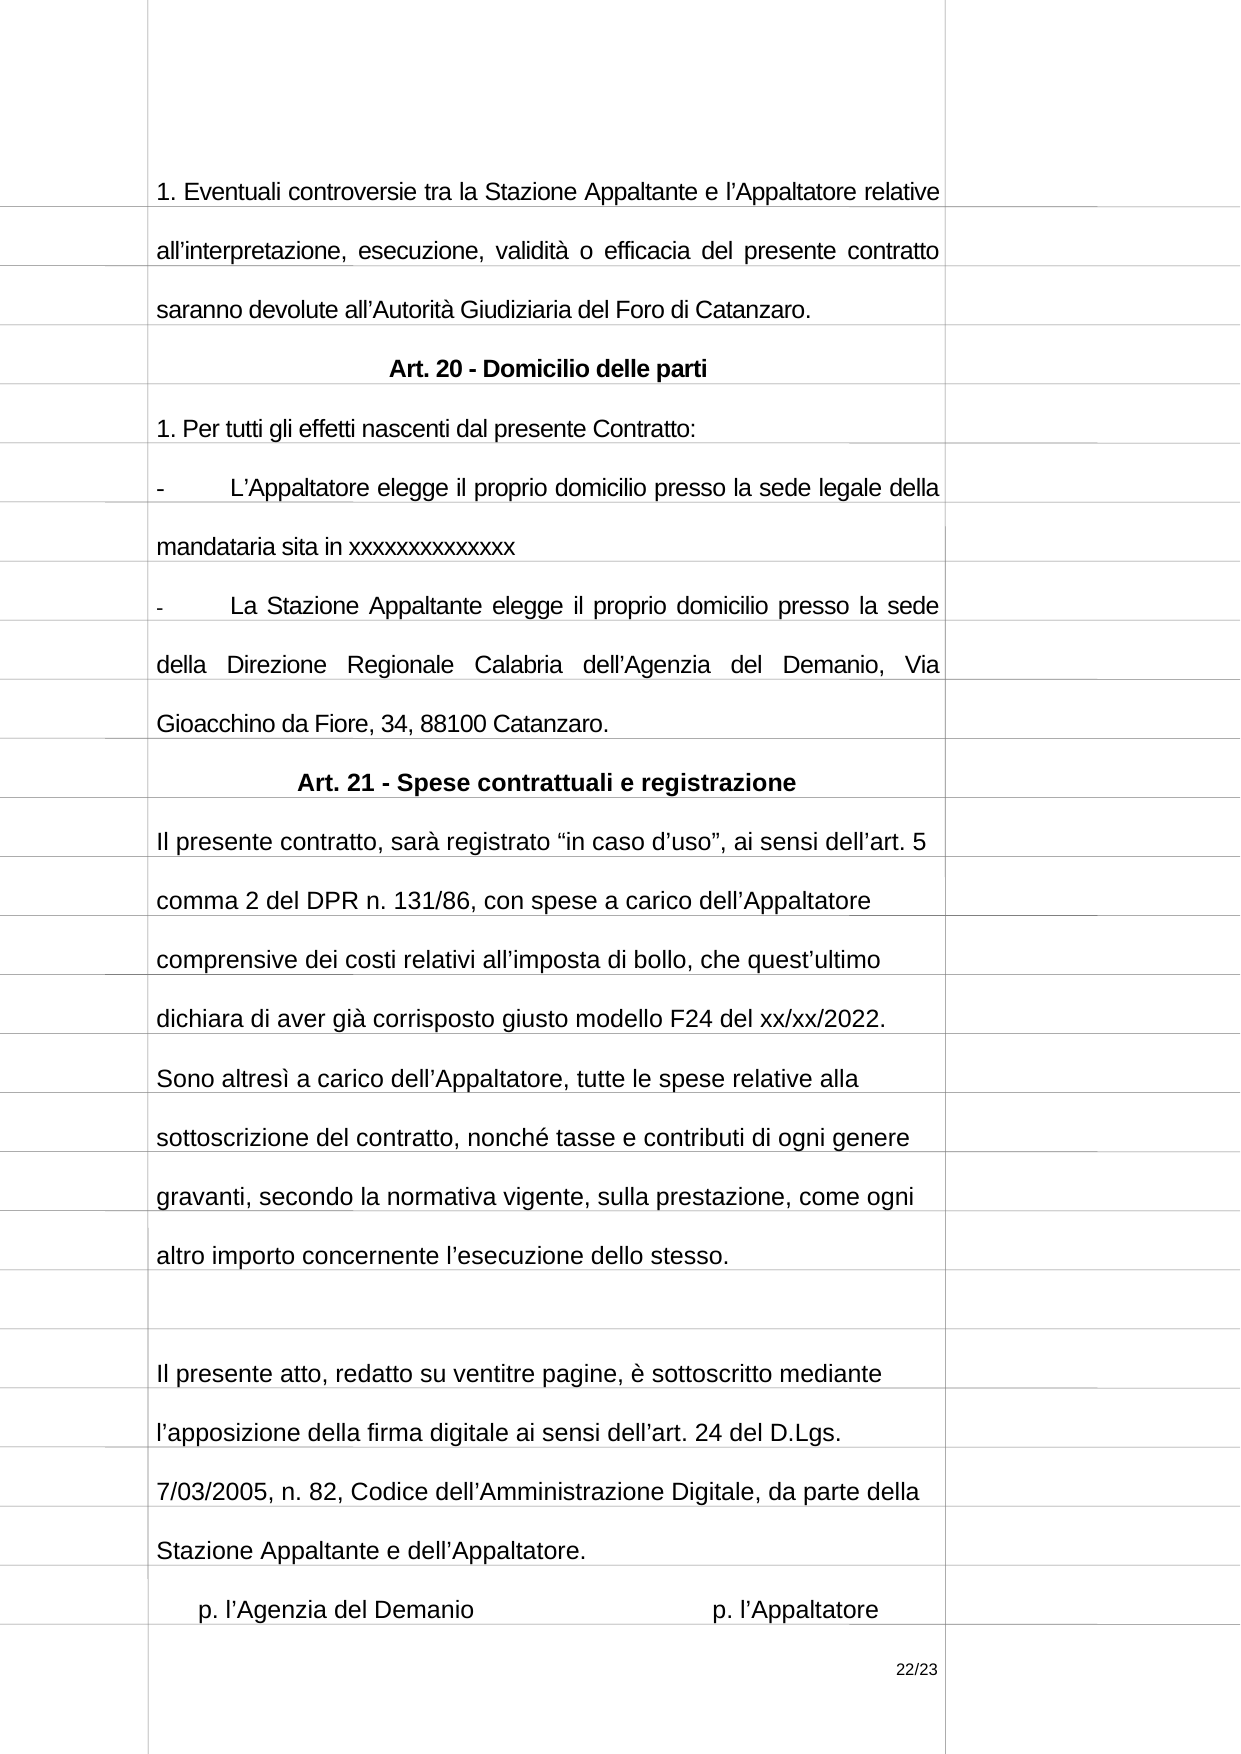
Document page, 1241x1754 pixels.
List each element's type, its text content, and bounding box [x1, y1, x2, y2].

text [156, 444, 941, 449]
text Il presente atto, redatto su ventitre pagine, è sottoscritto mediante [156, 1335, 941, 1387]
text l’apposizione della firma digitale ai sensi dell’art. 24 del D.Lgs. [156, 1389, 941, 1446]
text gravanti, secondo la normativa vigente, sulla prestazione, come ogni [156, 1152, 941, 1210]
text [156, 385, 941, 390]
text dichiara di aver già corrisposto giusto modello F24 del xx/xx/2022. [156, 975, 941, 1033]
text Stazione Appaltante e dell’Appaltatore. [156, 1507, 941, 1564]
text altro importo concernente l’esecuzione dello stesso. [156, 1212, 941, 1269]
list [156, 739, 941, 744]
text p. l’Agenzia del Demanio p. l’Appaltatore [156, 1571, 941, 1623]
text [156, 1625, 941, 1630]
text 7/03/2005, n. 82, Codice dell’Amministrazione Digitale, da parte della [156, 1448, 941, 1505]
text [156, 798, 937, 803]
text Art. 21 - Spese contrattuali e registrazione [156, 744, 937, 797]
text 1. Eventuali controversie tra la Stazione Appaltante e l’Appaltatore relative [156, 153, 941, 206]
list della Direzione Regionale Calabria dell’Agenzia del Demanio, Via [156, 621, 941, 678]
text comma 2 del DPR n. 131/86, con spese a carico dell’Appaltatore [156, 857, 941, 915]
text Sono altresì a carico dell’Appaltatore, tutte le spese relative alla [156, 1034, 941, 1092]
text comprensive dei costi relativi all’imposta di bollo, che quest’ultimo [156, 916, 941, 974]
text 1. Per tutti gli effetti nascenti dal presente Contratto: [156, 390, 941, 442]
list [156, 562, 941, 567]
text saranno devolute all’Autorità Giudiziaria del Foro di Catanzaro. [156, 267, 941, 324]
text Il presente contratto, sarà registrato “in caso d’uso”, ai sensi dell’art. 5 [156, 803, 941, 856]
text Art. 20 - Domicilio delle parti [156, 331, 941, 383]
text sottoscrizione del contratto, nonché tasse e contributi di ogni genere [156, 1093, 941, 1151]
list L’Appaltatore elegge il proprio domicilio presso la sede legale della [156, 449, 941, 501]
list Gioacchino da Fiore, 34, 88100 Catanzaro. [156, 680, 941, 738]
list La Stazione Appaltante elegge il proprio domicilio presso la sede [156, 567, 941, 619]
text all’interpretazione, esecuzione, validità o efficacia del presente contratto [156, 207, 941, 265]
list mandataria sita in xxxxxxxxxxxxxx [156, 503, 941, 560]
